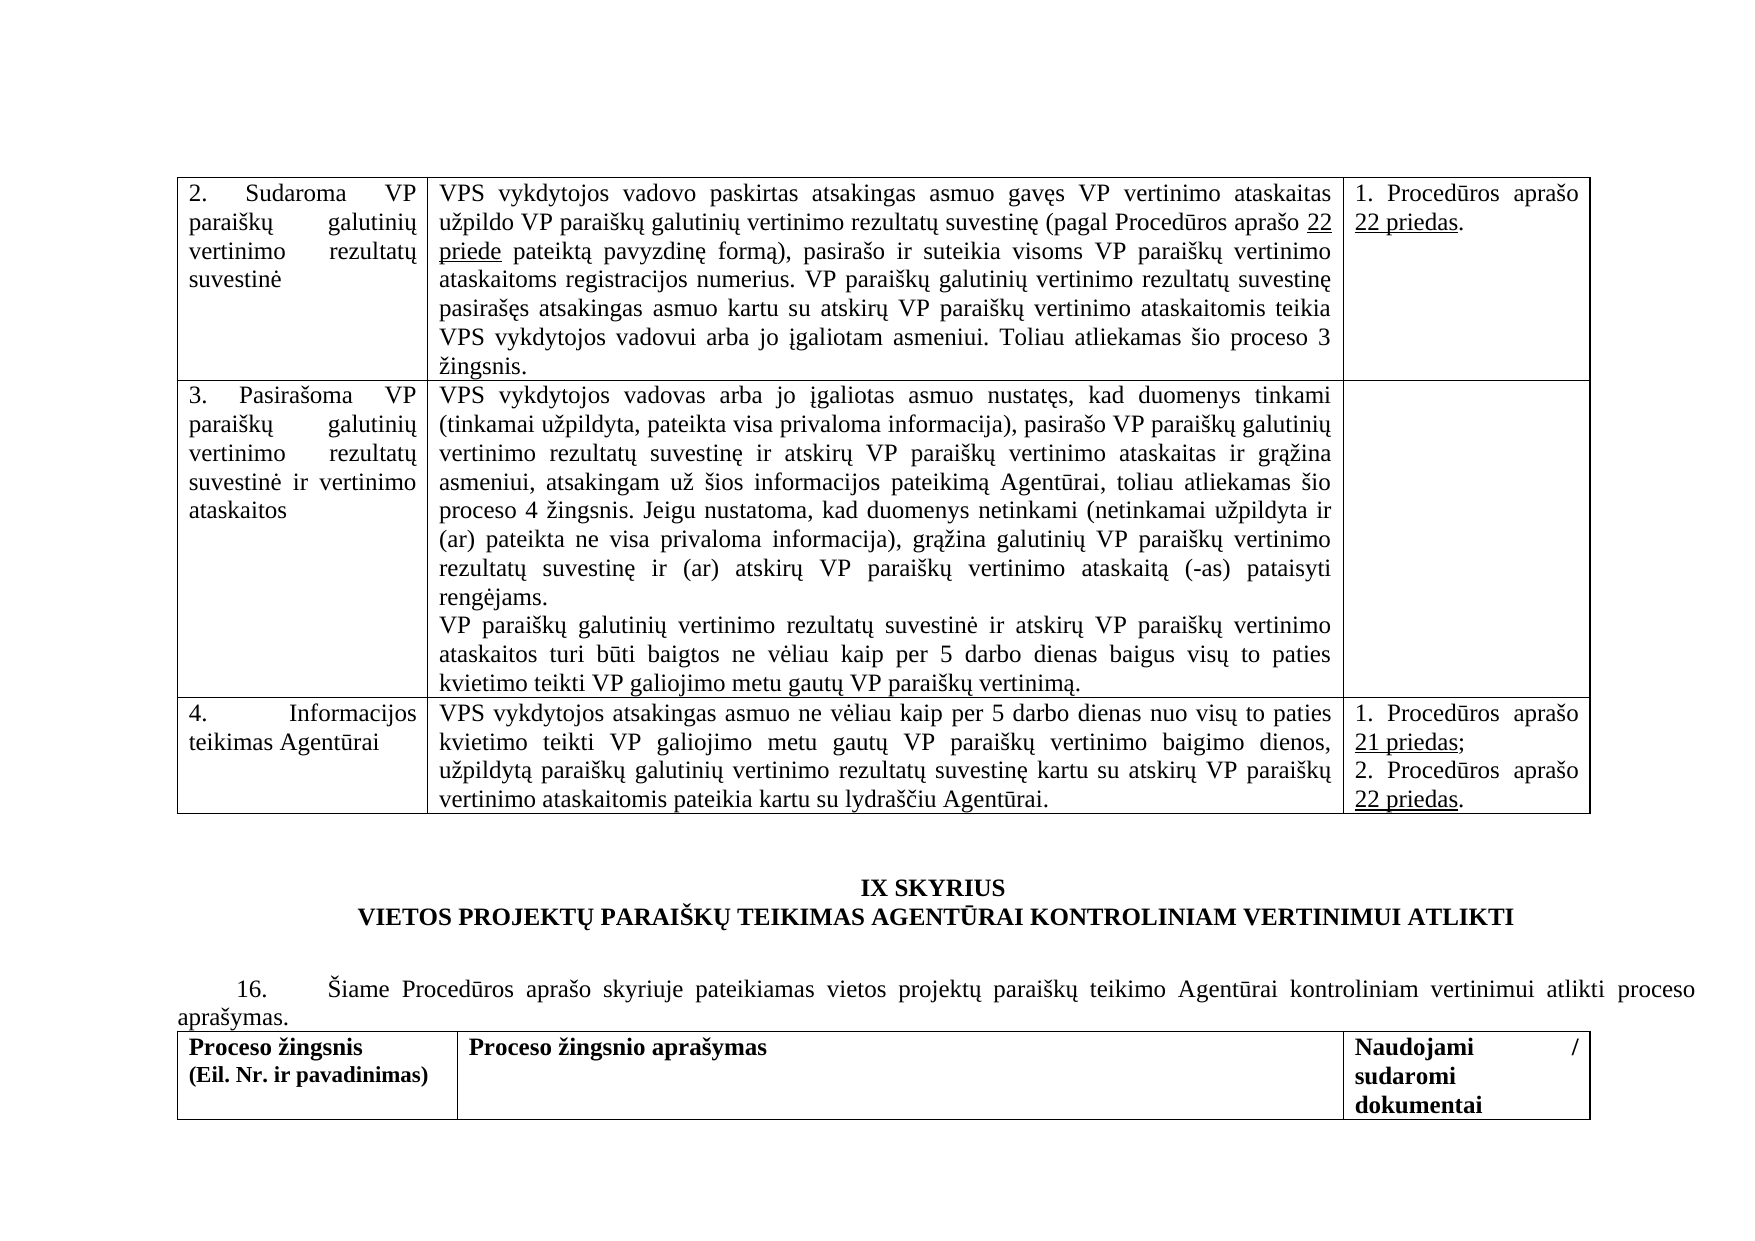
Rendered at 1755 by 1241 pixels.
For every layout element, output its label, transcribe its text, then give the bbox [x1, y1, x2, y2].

table_cell VPS vykdytojos vadovo paskirtas atsakingas asmuo gavęs VP vertinimo ataskaitas užpildo VP paraiškų galutinių vertinimo rezultatų suvestinę (pagal Procedūros aprašo 22 priede pateiktą pavyzdinę formą), pasirašo ir suteikia visoms VP paraiškų vertinimo ataskaitoms registracijos numerius. VP paraiškų galutinių vertinimo rezultatų suvestinę pasirašęs atsakingas asmuo kartu su atskirų VP paraiškų vertinimo ataskaitomis teikia VPS vykdytojos vadovui arba jo įgaliotam asmeniui. Toliau atliekamas šio proceso 3 žingsnis. [428, 178, 1343, 379]
table_cell VPS vykdytojos vadovas arba jo įgaliotas asmuo nustatęs, kad duomenys tinkami (tinkamai užpildyta, pateikta visa privaloma informacija), pasirašo VP paraiškų galutinių vertinimo rezultatų suvestinę ir atskirų VP paraiškų vertinimo ataskaitas ir grąžina asmeniui, atsakingam už šios informacijos pateikimą Agentūrai, toliau atliekamas šio proceso 4 žingsnis. Jeigu nustatoma, kad duomenys netinkami (netinkamai užpildyta ir (ar) pateikta ne visa privaloma informacija), grąžina galutinių VP paraiškų vertinimo rezultatų suvestinę ir (ar) atskirų VP paraiškų vertinimo ataskaitą (-as) pataisyti rengėjams. VP paraiškų galutinių vertinimo rezultatų suvestinė ir atskirų VP paraiškų vertinimo ataskaitos turi būti baigtos ne vėliau kaip per 5 darbo dienas baigus visų to paties kvietimo teikti VP galiojimo metu gautų VP paraiškų vertinimą. [428, 381, 1343, 697]
table_header Naudojami / sudaromi dokumentai [1344, 1032, 1589, 1118]
table_cell 3. Pasirašoma VP paraiškų galutinių vertinimo rezultatų suvestinė ir vertinimo ataskaitos [178, 381, 427, 697]
text IX SKYRIUS [177, 873, 1695, 902]
table_cell 4. Informacijos teikimas Agentūrai [178, 698, 427, 813]
table_cell 1. Procedūros aprašo 22 priedas. [1344, 178, 1589, 379]
table_cell [1344, 381, 1589, 697]
text vietos projektų paraiškų teikimas agentūrAI kontroliniam vertinimui atlikti [177, 902, 1695, 931]
text 16. Šiame Procedūros aprašo skyriuje pateikiamas vietos projektų paraiškų teikimo Agentūrai kontroliniam vertinimui atlikti proceso aprašymas. [177, 974, 1695, 1031]
table_cell 1. Procedūros aprašo 21 priedas; 2. Procedūros aprašo 22 priedas. [1344, 698, 1589, 813]
table_cell VPS vykdytojos atsakingas asmuo ne vėliau kaip per 5 darbo dienas nuo visų to paties kvietimo teikti VP galiojimo metu gautų VP paraiškų vertinimo baigimo dienos, užpildytą paraiškų galutinių vertinimo rezultatų suvestinę kartu su atskirų VP paraiškų vertinimo ataskaitomis pateikia kartu su lydraščiu Agentūrai. [428, 698, 1343, 813]
table_header Proceso žingsnio aprašymas [458, 1032, 1343, 1118]
table_cell 2. Sudaroma VP paraiškų galutinių vertinimo rezultatų suvestinė [178, 178, 427, 379]
table_header Proceso žingsnis (Eil. Nr. ir pavadinimas) [178, 1032, 457, 1118]
